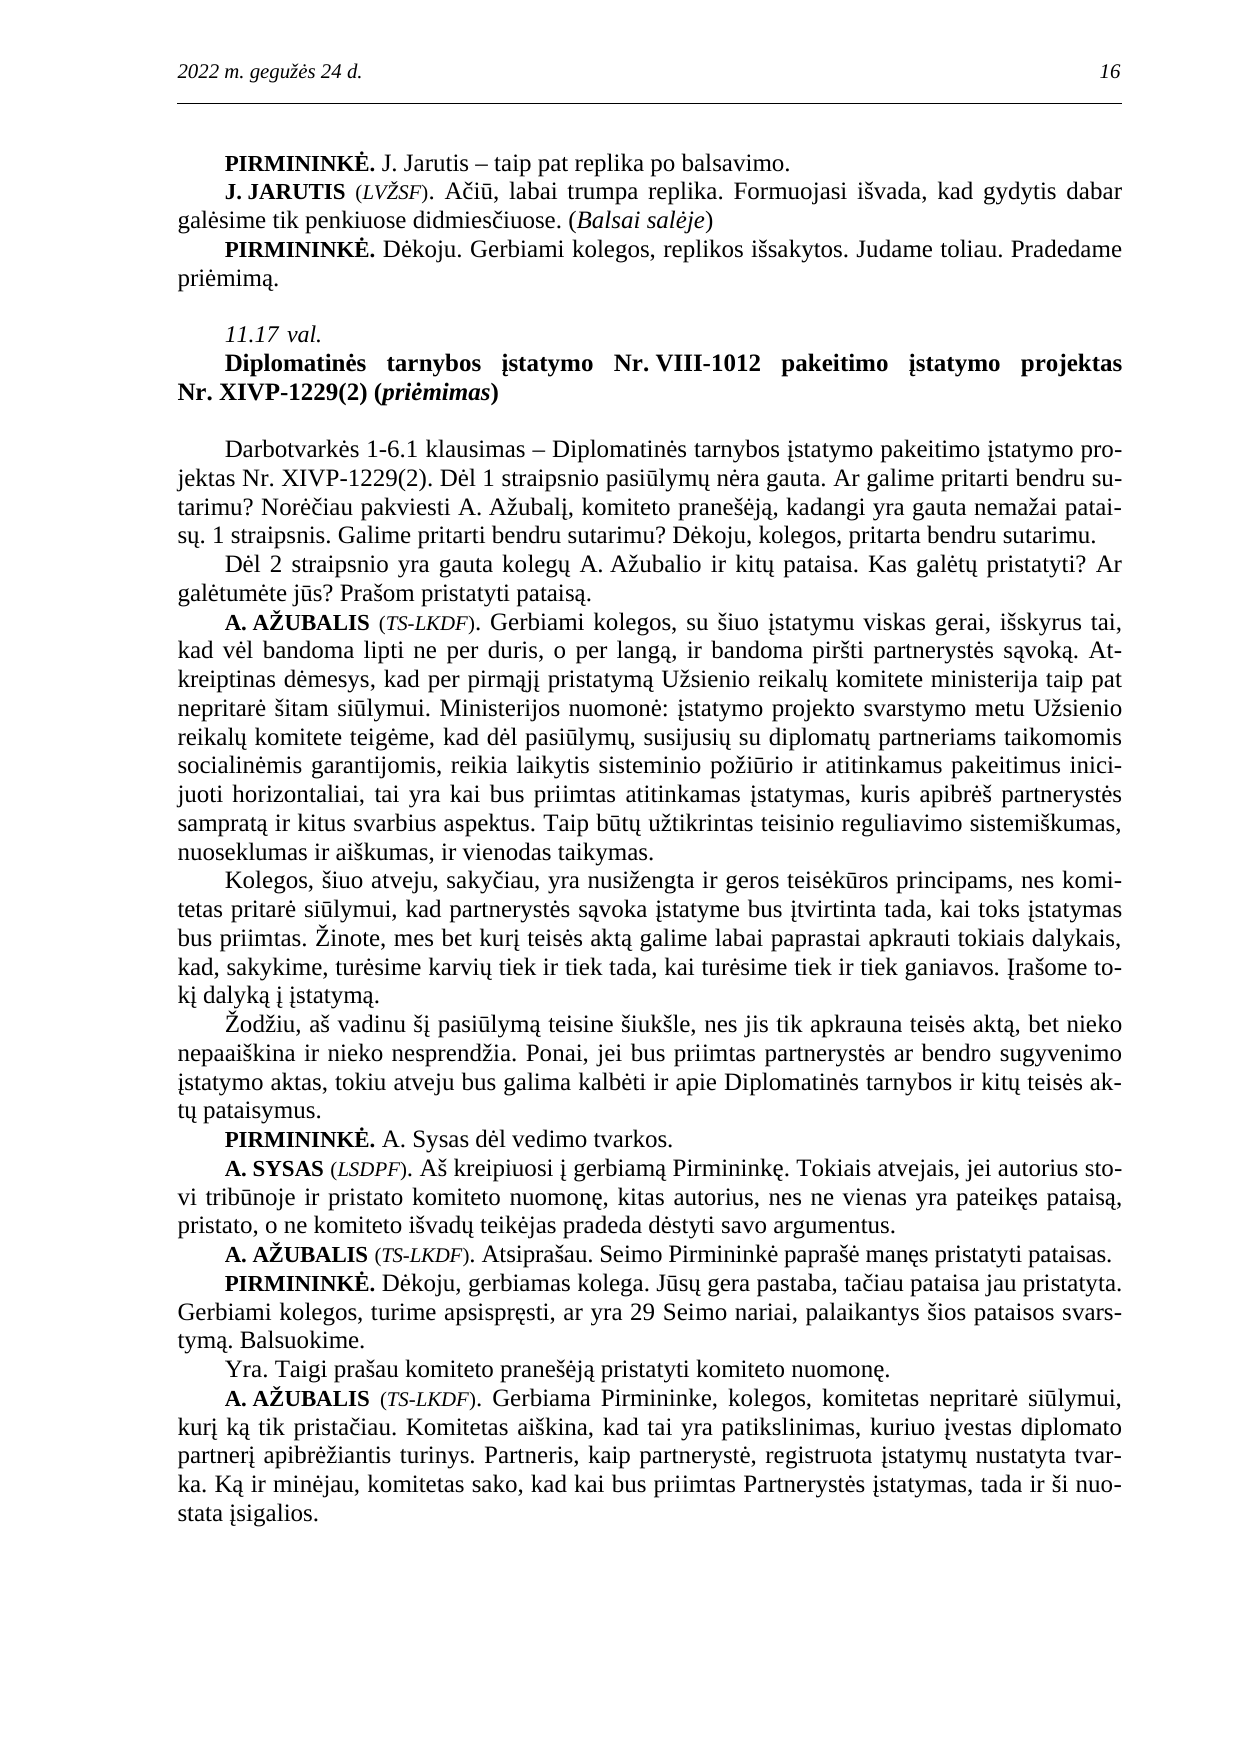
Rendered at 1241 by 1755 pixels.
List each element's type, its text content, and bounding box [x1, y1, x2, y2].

text A. AŽUBALIS (TS-LKDF). Ger­bia­mi ko­le­gos, su šiuo įsta­ty­mu vis­kas ge­rai, iš­sky­rus tai, kad vėl ban­do­ma lip­ti ne per du­ris, o per lan­gą, ir ban­do­ma pirš­ti part­ne­rys­tės są­vo­ką. At­kreip­ti­nas dė­me­sys, kad per pir­mą­jį pri­sta­ty­mą Už­sie­nio rei­ka­lų ko­mi­te­te mi­nis­te­ri­ja taip pat ne­pri­ta­rė ši­tam siū­ly­mui. Mi­nis­te­ri­jos nuo­mo­nė: įsta­ty­mo pro­jek­to svars­ty­mo me­tu Už­sie­nio rei­ka­lų ko­mi­te­te tei­gė­me, kad dėl pa­siū­ly­mų, su­si­ju­sių su di­plo­ma­tų part­ne­riams tai­ko­mo­mis so­cia­li­nė­mis ga­ran­ti­jo­mis, rei­kia lai­ky­tis sis­te­mi­nio po­žiū­rio ir ati­tin­ka­mus pa­kei­ti­mus ini­ci­juo­ti ho­ri­zon­ta­liai, tai yra kai bus pri­im­tas ati­tin­ka­mas įsta­ty­mas, ku­ris api­brėš part­ne­rys­tės sam­pra­tą ir ki­tus svar­bius as­pek­tus. Taip bū­tų už­tik­rin­tas tei­si­nio re­gu­lia­vi­mo sis­te­miš­ku­mas, nuo­sek­lu­mas ir aiš­ku­mas, ir vie­no­das tai­ky­mas. [177, 607, 1122, 865]
text Yra. Tai­gi pra­šau ko­mi­te­to pra­ne­šė­ją pri­sta­ty­ti ko­mi­te­to nuo­mo­nę. [177, 1354, 1122, 1383]
text A. AŽUBALIS (TS-LKDF). Ger­bia­ma Pir­mi­nin­ke, ko­le­gos, ko­mi­te­tas ne­pri­ta­rė siū­ly­mui, ku­rį ką tik pri­sta­čiau. Ko­mi­te­tas aiš­ki­na, kad tai yra pa­tiks­li­ni­mas, ku­riuo įves­tas di­plo­ma­to part­ne­rį api­brė­žian­tis tu­ri­nys. Part­ne­ris, kaip part­ne­rys­tė, re­gist­ruo­ta įsta­ty­mų nu­sta­ty­ta tvar­ka. Ką ir mi­nė­jau, ko­mi­te­tas sa­ko, kad kai bus pri­im­tas Part­ne­rys­tės įsta­ty­mas, ta­da ir ši nuo­sta­ta įsi­ga­lios. [177, 1383, 1122, 1527]
text Žo­džiu, aš va­di­nu šį pa­siū­ly­mą tei­si­ne šiukš­le, nes jis tik ap­krau­na tei­sės ak­tą, bet nie­ko ne­pa­aiš­ki­na ir nie­ko ne­spren­džia. Po­nai, jei bus pri­im­tas part­ne­rys­tės ar ben­dro su­gy­ve­ni­mo įsta­ty­mo ak­tas, to­kiu at­ve­ju bus ga­li­ma kal­bė­ti ir apie Di­plo­ma­ti­nės tar­ny­bos ir ki­tų tei­sės ak­tų pa­tai­sy­mus. [177, 1009, 1122, 1124]
text A. SYSAS (LSDPF). Aš krei­piuo­si į ger­bia­mą Pir­mi­nin­kę. To­kiais at­ve­jais, jei au­to­rius sto­vi tri­bū­no­je ir pri­sta­to ko­mi­te­to nuo­mo­nę, ki­tas au­to­rius, nes ne vie­nas yra pa­tei­kęs pa­tai­są, pri­sta­to, o ne ko­mi­te­to iš­va­dų tei­kė­jas pra­de­da dės­ty­ti sa­vo ar­gu­men­tus. [177, 1153, 1122, 1239]
text PIRMININKĖ. J. Ja­ru­tis – taip pat re­pli­ka po bal­sa­vi­mo. [177, 148, 1122, 176]
text 11.17 val. [224, 320, 1122, 348]
text PIRMININKĖ. Dė­ko­ju. Ger­bia­mi ko­le­gos, re­pli­kos iš­sa­ky­tos. Ju­da­me to­liau. Pra­de­da­me pri­ėmi­mą. [177, 234, 1122, 291]
text PIRMININKĖ. A. Sy­sas dėl ve­di­mo tvar­kos. [177, 1124, 1122, 1153]
text Dėl 2 straips­nio yra gau­ta ko­le­gų A. Ažu­ba­lio ir ki­tų pa­tai­sa. Kas ga­lė­tų pri­sta­ty­ti? Ar ga­lė­tu­mė­te jūs? Pra­šom pri­sta­ty­ti pa­tai­są. [177, 549, 1122, 607]
text Di­plo­ma­ti­nės tar­ny­bos įsta­ty­mo Nr. VIII-1012 pa­kei­ti­mo įsta­ty­mo pro­jek­tas Nr. XIVP-1229(2) (pri­ėmi­mas) [177, 348, 1122, 405]
text PIRMININKĖ. Dė­ko­ju, ger­bia­mas ko­le­ga. Jū­sų ge­ra pa­sta­ba, ta­čiau pa­tai­sa jau pri­sta­ty­ta. Ger­bia­mi ko­le­gos, tu­ri­me ap­si­spręs­ti, ar yra 29 Sei­mo na­riai, pa­lai­kan­tys šios pa­tai­sos svars­ty­mą. Bal­suo­ki­me. [177, 1268, 1122, 1354]
text Dar­bo­tvarkės 1-6.1 klau­si­mas – Di­plo­ma­ti­nės tar­ny­bos įsta­ty­mo pa­kei­timo įsta­ty­mo pro­jek­tas Nr. XIVP-1229(2). Dėl 1 straips­nio pa­siū­ly­mų nė­ra gau­ta. Ar ga­li­me pri­tar­ti ben­dru su­ta­ri­mu? No­rė­čiau pa­kvies­ti A. Ažu­ba­lį, ko­mi­te­to pra­ne­šė­ją, ka­dan­gi yra gau­ta ne­ma­žai pa­tai­sų. 1 straips­nis. Ga­li­me pri­tar­ti ben­dru su­ta­ri­mu? Dė­ko­ju, ko­le­gos, pri­tar­ta ben­dru su­ta­ri­mu. [177, 434, 1122, 549]
text Ko­le­gos, šiuo at­ve­ju, sa­ky­čiau, yra nu­si­ženg­ta ir ge­ros tei­sė­kū­ros prin­ci­pams, nes ko­mi­te­tas pri­ta­rė siū­ly­mui, kad part­ne­rys­tės są­vo­ka įsta­ty­me bus įtvir­tin­ta ta­da, kai toks įsta­ty­mas bus pri­im­tas. Ži­no­te, mes bet ku­rį tei­sės ak­tą ga­li­me la­bai pa­pras­tai ap­krau­ti to­kiais da­ly­kais, kad, sa­ky­ki­me, tu­rė­si­me kar­vių tiek ir tiek ta­da, kai tu­rė­si­me tiek ir tiek ga­nia­vos. Įra­šo­me to­kį da­ly­ką į įsta­ty­mą. [177, 865, 1122, 1009]
text J. JARUTIS (LVŽSF). Ačiū, la­bai trum­pa re­pli­ka. For­muo­ja­si iš­va­da, kad gy­dy­tis da­bar ga­lė­si­me tik pen­kiuo­se did­mies­čiuo­se. (Bal­sai sa­lė­je) [177, 176, 1122, 234]
text A. AŽUBALIS (TS-LKDF). At­si­pra­šau. Sei­mo Pir­mi­nin­kė pa­pra­šė ma­nęs pri­sta­ty­ti pa­tai­sas. [177, 1239, 1122, 1268]
